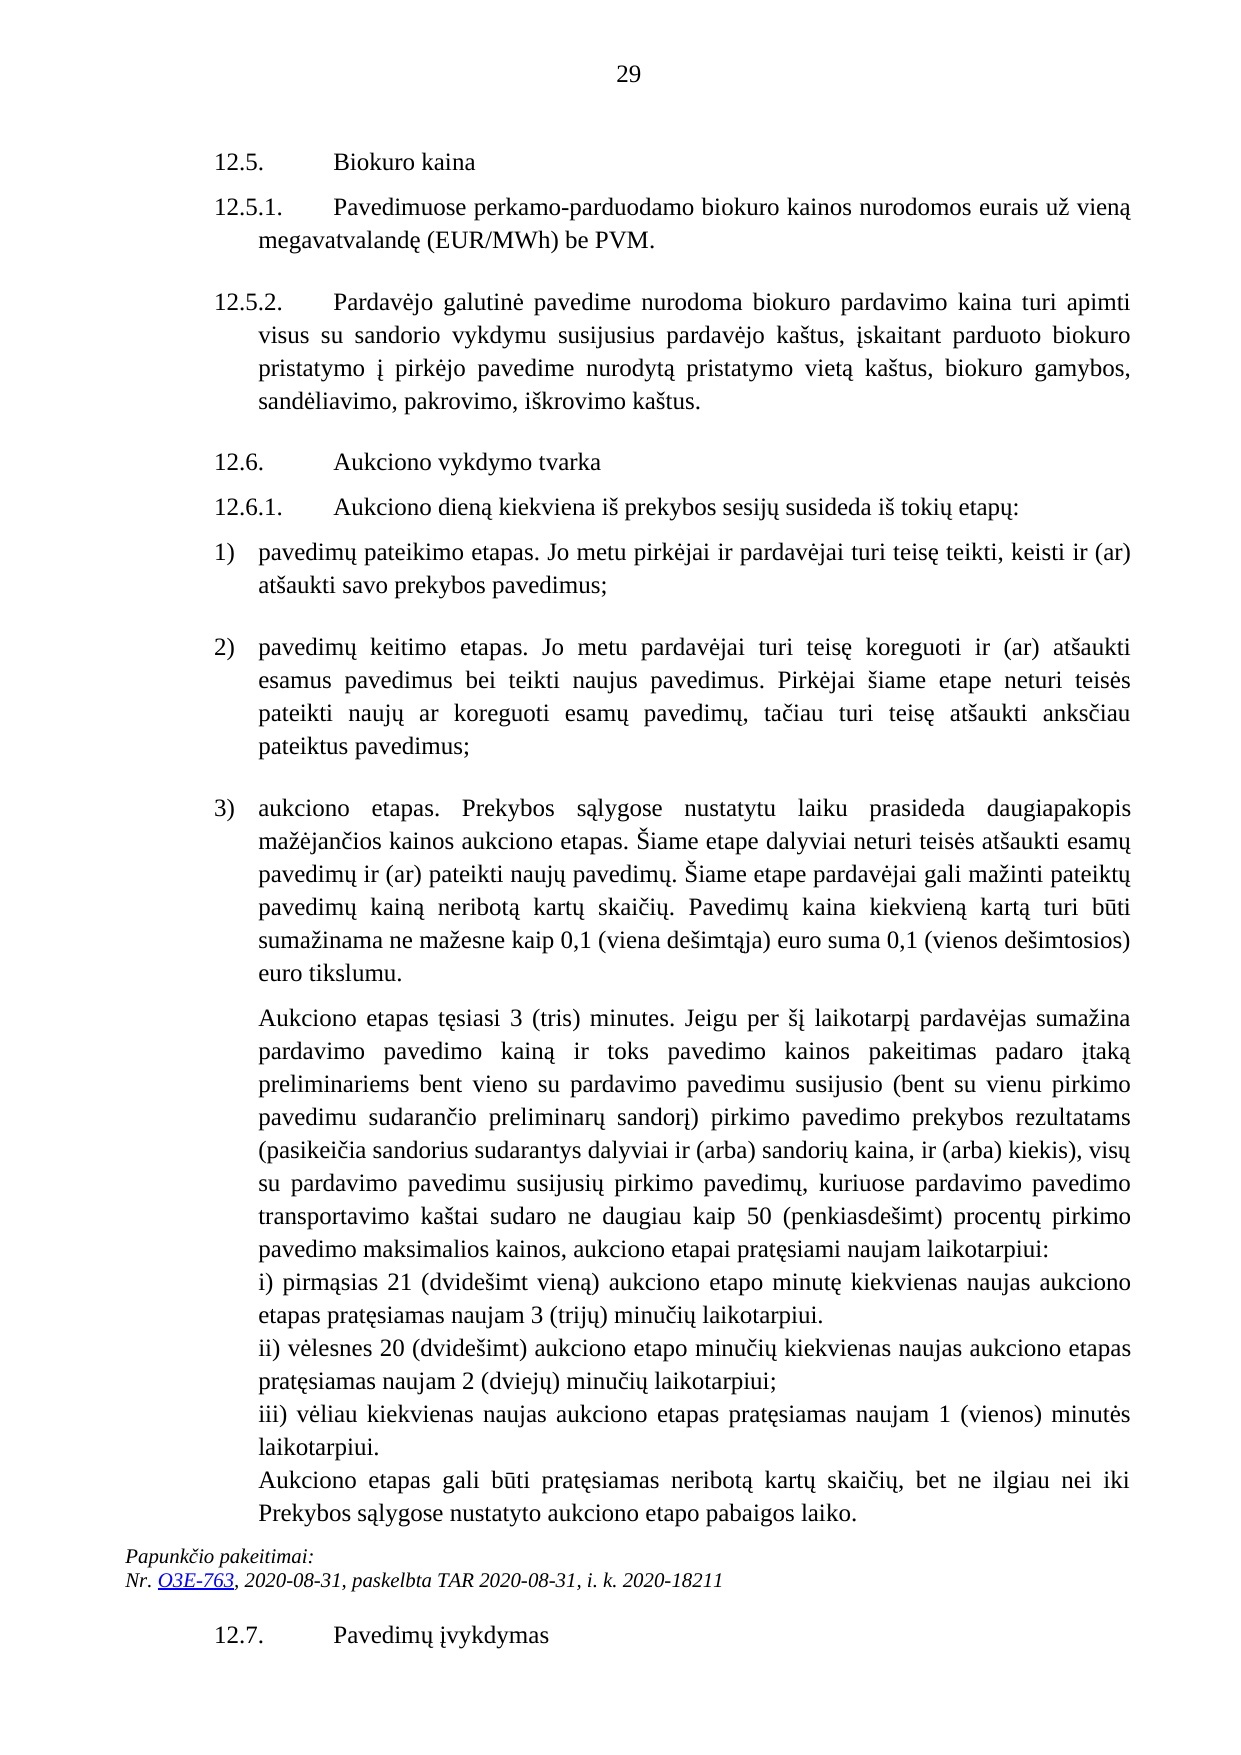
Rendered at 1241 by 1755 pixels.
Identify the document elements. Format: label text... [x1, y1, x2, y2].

text 12.5. Biokuro kaina [214, 147, 1132, 176]
text 12.5.1. Pavedimuose perkamo-parduodamo biokuro kainos nurodomos eurais už vieną megavatvalandę (EUR/MWh) be PVM. [214, 192, 1132, 254]
list ii) vėlesnes 20 (dvidešimt) aukciono etapo minučių kiekvienas naujas aukciono etapas pratęsiamas naujam 2 (dviejų) minučių laikotarpiui; [258, 1333, 1132, 1395]
text 3) aukciono etapas. Prekybos sąlygose nustatytu laiku prasideda daugiapakopis mažėjančios kainos aukciono etapas. Šiame etape dalyviai neturi teisės atšaukti esamų pavedimų ir (ar) pateikti naujų pavedimų. Šiame etape pardavėjai gali mažinti pateiktų pavedimų kainą neribotą kartų skaičių. Pavedimų kaina kiekvieną kartą turi būti sumažinama ne mažesne kaip 0,1 (viena dešimtąja) euro suma 0,1 (vienos dešimtosios) euro tikslumu. [214, 793, 1132, 987]
text 2) pavedimų keitimo etapas. Jo metu pardavėjai turi teisę koreguoti ir (ar) atšaukti esamus pavedimus bei teikti naujus pavedimus. Pirkėjai šiame etape neturi teisės pateikti naujų ar koreguoti esamų pavedimų, tačiau turi teisę atšaukti anksčiau pateiktus pavedimus; [214, 632, 1132, 760]
text 12.5.2. Pardavėjo galutinė pavedime nurodoma biokuro pardavimo kaina turi apimti visus su sandorio vykdymu susijusius pardavėjo kaštus, įskaitant parduoto biokuro pristatymo į pirkėjo pavedime nurodytą pristatymo vietą kaštus, biokuro gamybos, sandėliavimo, pakrovimo, iškrovimo kaštus. [214, 287, 1132, 414]
text 12.6.1. Aukciono dieną kiekviena iš prekybos sesijų susideda iš tokių etapų: [214, 492, 1132, 521]
text Aukciono etapas tęsiasi 3 (tris) minutes. Jeigu per šį laikotarpį pardavėjas sumažina pardavimo pavedimo kainą ir toks pavedimo kainos pakeitimas padaro įtaką preliminariems bent vieno su pardavimo pavedimu susijusio (bent su vienu pirkimo pavedimu sudarančio preliminarų sandorį) pirkimo pavedimo prekybos rezultatams (pasikeičia sandorius sudarantys dalyviai ir (arba) sandorių kaina, ir (arba) kiekis), visų su pardavimo pavedimu susijusių pirkimo pavedimų, kuriuose pardavimo pavedimo transportavimo kaštai sudaro ne daugiau kaip 50 (penkiasdešimt) procentų pirkimo pavedimo maksimalios kainos, aukciono etapai pratęsiami naujam laikotarpiui: [258, 1003, 1132, 1263]
text Papunkčio pakeitimai: [125, 1543, 1132, 1568]
list Aukciono etapas gali būti pratęsiamas neribotą kartų skaičių, bet ne ilgiau nei iki Prekybos sąlygose nustatyto aukciono etapo pabaigos laiko. [258, 1466, 1132, 1527]
text 12.6. Aukciono vykdymo tvarka [214, 447, 1132, 476]
list i) pirmąsias 21 (dvidešimt vieną) aukciono etapo minutę kiekvienas naujas aukciono etapas pratęsiamas naujam 3 (trijų) minučių laikotarpiui. [258, 1267, 1132, 1329]
list iii) vėliau kiekvienas naujas aukciono etapas pratęsiamas naujam 1 (vienos) minutės laikotarpiui. [258, 1399, 1132, 1461]
text 12.7. Pavedimų įvykdymas [214, 1620, 1132, 1649]
text 1) pavedimų pateikimo etapas. Jo metu pirkėjai ir pardavėjai turi teisę teikti, keisti ir (ar) atšaukti savo prekybos pavedimus; [214, 537, 1132, 599]
text Nr. O3E-763, 2020-08-31, paskelbta TAR 2020-08-31, i. k. 2020-18211 [125, 1568, 1132, 1592]
